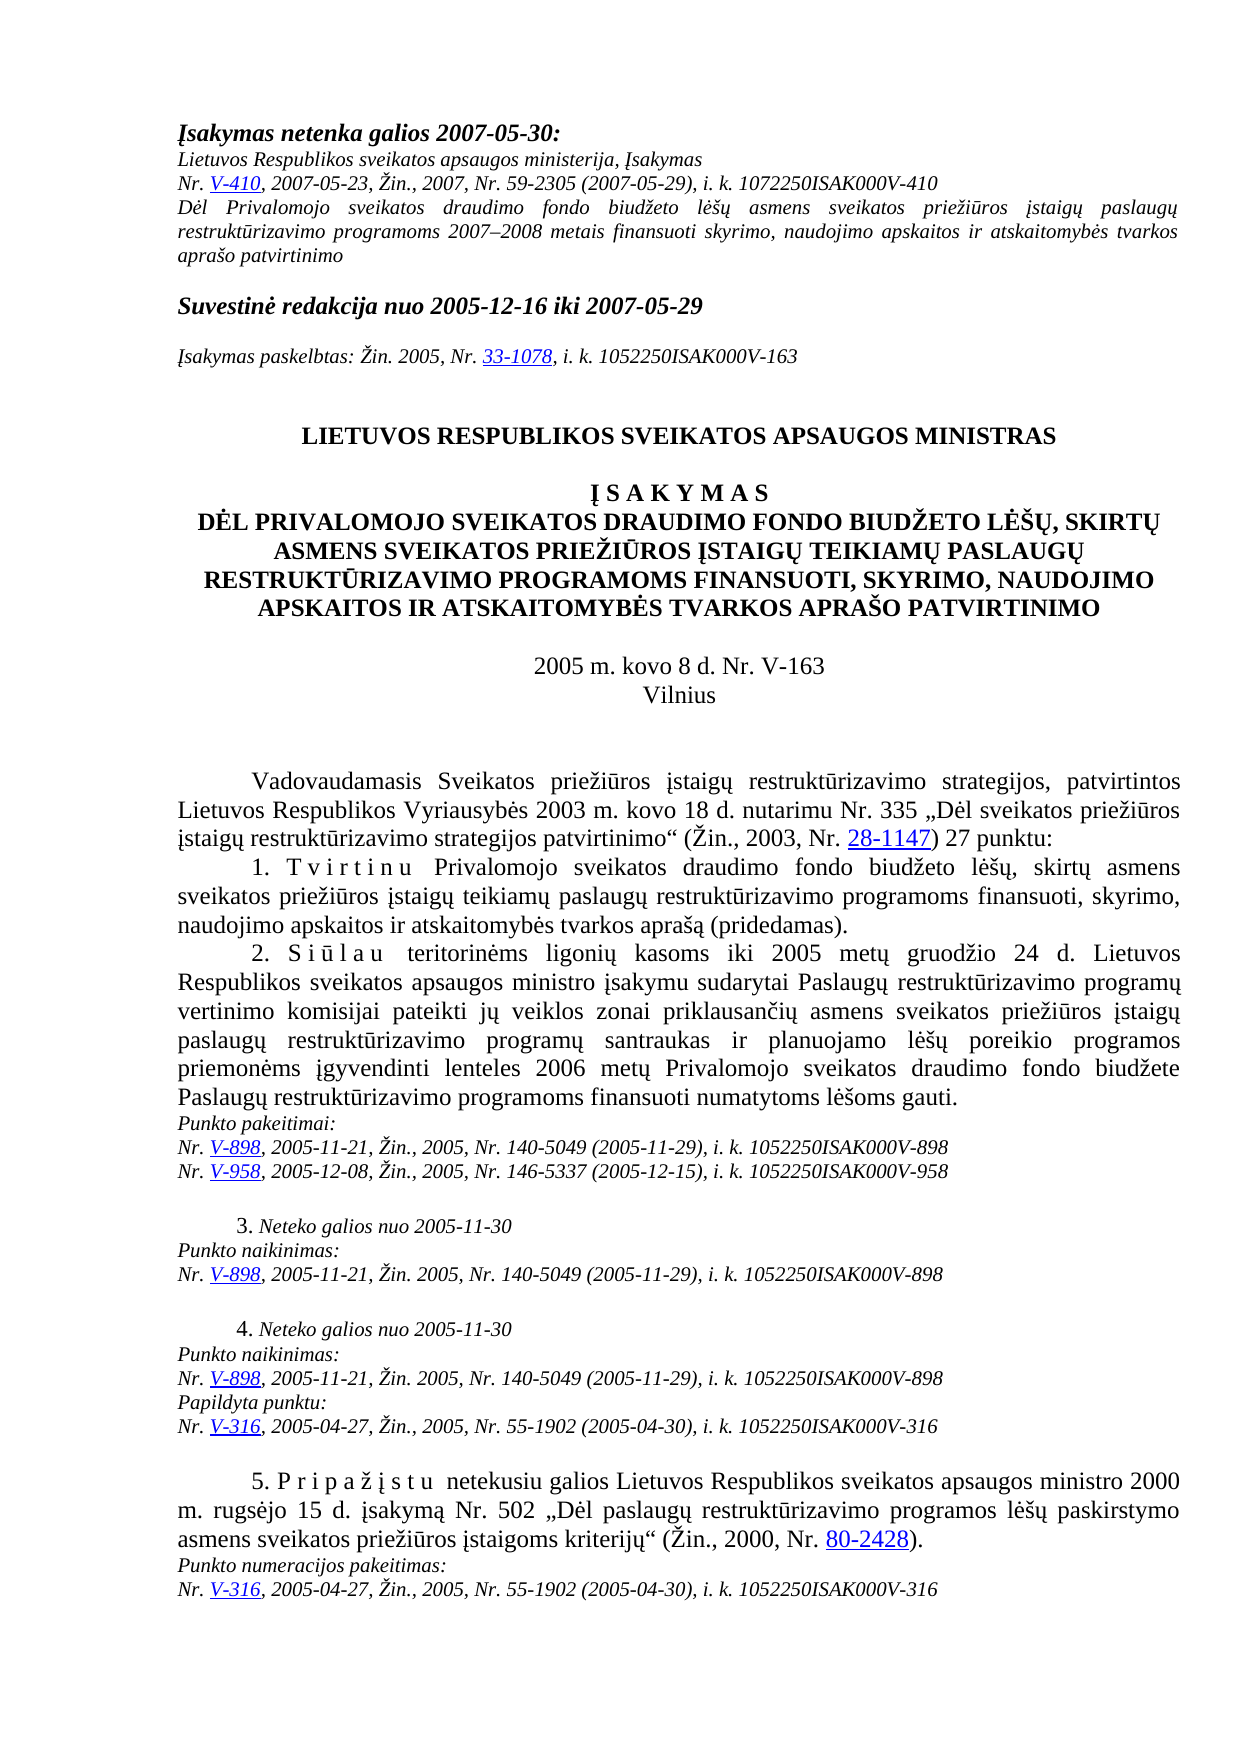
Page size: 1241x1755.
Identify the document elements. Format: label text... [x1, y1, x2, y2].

text LIETUVOS RESPUBLIKOS SVEIKATOS APSAUGOS MINISTRAS [177, 421, 1181, 450]
text Vilnius [177, 680, 1181, 708]
text Dėl Privalomojo sveikatos draudimo fondo biudžeto lėšų asmens sveikatos priežiūros įstaigų paslaugų restruktūrizavimo programoms 2007–2008 metais finansuoti skyrimo, naudojimo apskaitos ir atskaitomybės tvarkos aprašo patvirtinimo [177, 195, 1181, 267]
text Punkto numeracijos pakeitimas: [177, 1553, 1181, 1577]
text Į S A K Y M A S [177, 478, 1181, 507]
text Nr. V-898, 2005-11-21, Žin. 2005, Nr. 140-5049 (2005-11-29), i. k. 1052250ISAK000V-898 [177, 1366, 1181, 1389]
text 1. Tvirtinu Privalomojo sveikatos draudimo fondo biudžeto lėšų, skirtų asmens sveikatos priežiūros įstaigų teikiamų paslaugų restruktūrizavimo programoms finansuoti, skyrimo, naudojimo apskaitos ir atskaitomybės tvarkos aprašą (pridedamas). [177, 852, 1181, 938]
text 5. Pripažįstu netekusiu galios Lietuvos Respublikos sveikatos apsaugos ministro 2000 m. rugsėjo 15 d. įsakymą Nr. 502 „Dėl paslaugų restruktūrizavimo programos lėšų paskirstymo asmens sveikatos priežiūros įstaigoms kriterijų“ (Žin., 2000, Nr. 80-2428). [177, 1466, 1181, 1553]
text Punkto naikinimas: [177, 1238, 1181, 1262]
text Punkto naikinimas: [177, 1341, 1181, 1366]
text Punkto pakeitimai: [177, 1111, 1181, 1135]
text Nr. V-316, 2005-04-27, Žin., 2005, Nr. 55-1902 (2005-04-30), i. k. 1052250ISAK000V-316 [177, 1577, 1181, 1601]
text Nr. V-898, 2005-11-21, Žin., 2005, Nr. 140-5049 (2005-11-29), i. k. 1052250ISAK000V-898 [177, 1135, 1181, 1159]
text 4. Neteko galios nuo 2005-11-30 [177, 1315, 1181, 1341]
text Nr. V-898, 2005-11-21, Žin. 2005, Nr. 140-5049 (2005-11-29), i. k. 1052250ISAK000V-898 [177, 1262, 1181, 1286]
text Nr. V-958, 2005-12-08, Žin., 2005, Nr. 146-5337 (2005-12-15), i. k. 1052250ISAK000V-958 [177, 1159, 1181, 1183]
text Nr. V-410, 2007-05-23, Žin., 2007, Nr. 59-2305 (2007-05-29), i. k. 1072250ISAK000V-410 [177, 171, 1181, 195]
text Suvestinė redakcija nuo 2005-12-16 iki 2007-05-29 [177, 291, 1181, 320]
text DĖL PRIVALOMOJO SVEIKATOS DRAUDIMO FONDO BIUDŽETO LĖŠŲ, SKIRTŲ ASMENS SVEIKATOS PRIEŽIŪROS ĮSTAIGŲ TEIKIAMŲ PASLAUGŲ RESTRUKTŪRIZAVIMO PROGRAMOMS FINANSUOTI, SKYRIMO, NAUDOJIMO APSKAITOS IR ATSKAITOMYBĖS TVARKOS APRAŠO PATVIRTINIMO [177, 507, 1181, 622]
text Įsakymas paskelbtas: Žin. 2005, Nr. 33-1078, i. k. 1052250ISAK000V-163 [177, 344, 1181, 368]
text Papildyta punktu: [177, 1389, 1181, 1414]
text 2005 m. kovo 8 d. Nr. V-163 [177, 651, 1181, 680]
text Lietuvos Respublikos sveikatos apsaugos ministerija, Įsakymas [177, 147, 1181, 171]
text Įsakymas netenka galios 2007-05-30: [177, 118, 1181, 147]
text 2. Siūlau teritorinėms ligonių kasoms iki 2005 metų gruodžio 24 d. Lietuvos Respublikos sveikatos apsaugos ministro įsakymu sudarytai Paslaugų restruktūrizavimo programų vertinimo komisijai pateikti jų veiklos zonai priklausančių asmens sveikatos priežiūros įstaigų paslaugų restruktūrizavimo programų santraukas ir planuojamo lėšų poreikio programos priemonėms įgyvendinti lenteles 2006 metų Privalomojo sveikatos draudimo fondo biudžete Paslaugų restruktūrizavimo programoms finansuoti numatytoms lėšoms gauti. [177, 938, 1181, 1111]
text Nr. V-316, 2005-04-27, Žin., 2005, Nr. 55-1902 (2005-04-30), i. k. 1052250ISAK000V-316 [177, 1414, 1181, 1438]
text 3. Neteko galios nuo 2005-11-30 [177, 1212, 1181, 1238]
text Vadovaudamasis Sveikatos priežiūros įstaigų restruktūrizavimo strategijos, patvirtintos Lietuvos Respublikos Vyriausybės 2003 m. kovo 18 d. nutarimu Nr. 335 „Dėl sveikatos priežiūros įstaigų restruktūrizavimo strategijos patvirtinimo“ (Žin., 2003, Nr. 28-1147) 27 punktu: [177, 766, 1181, 852]
